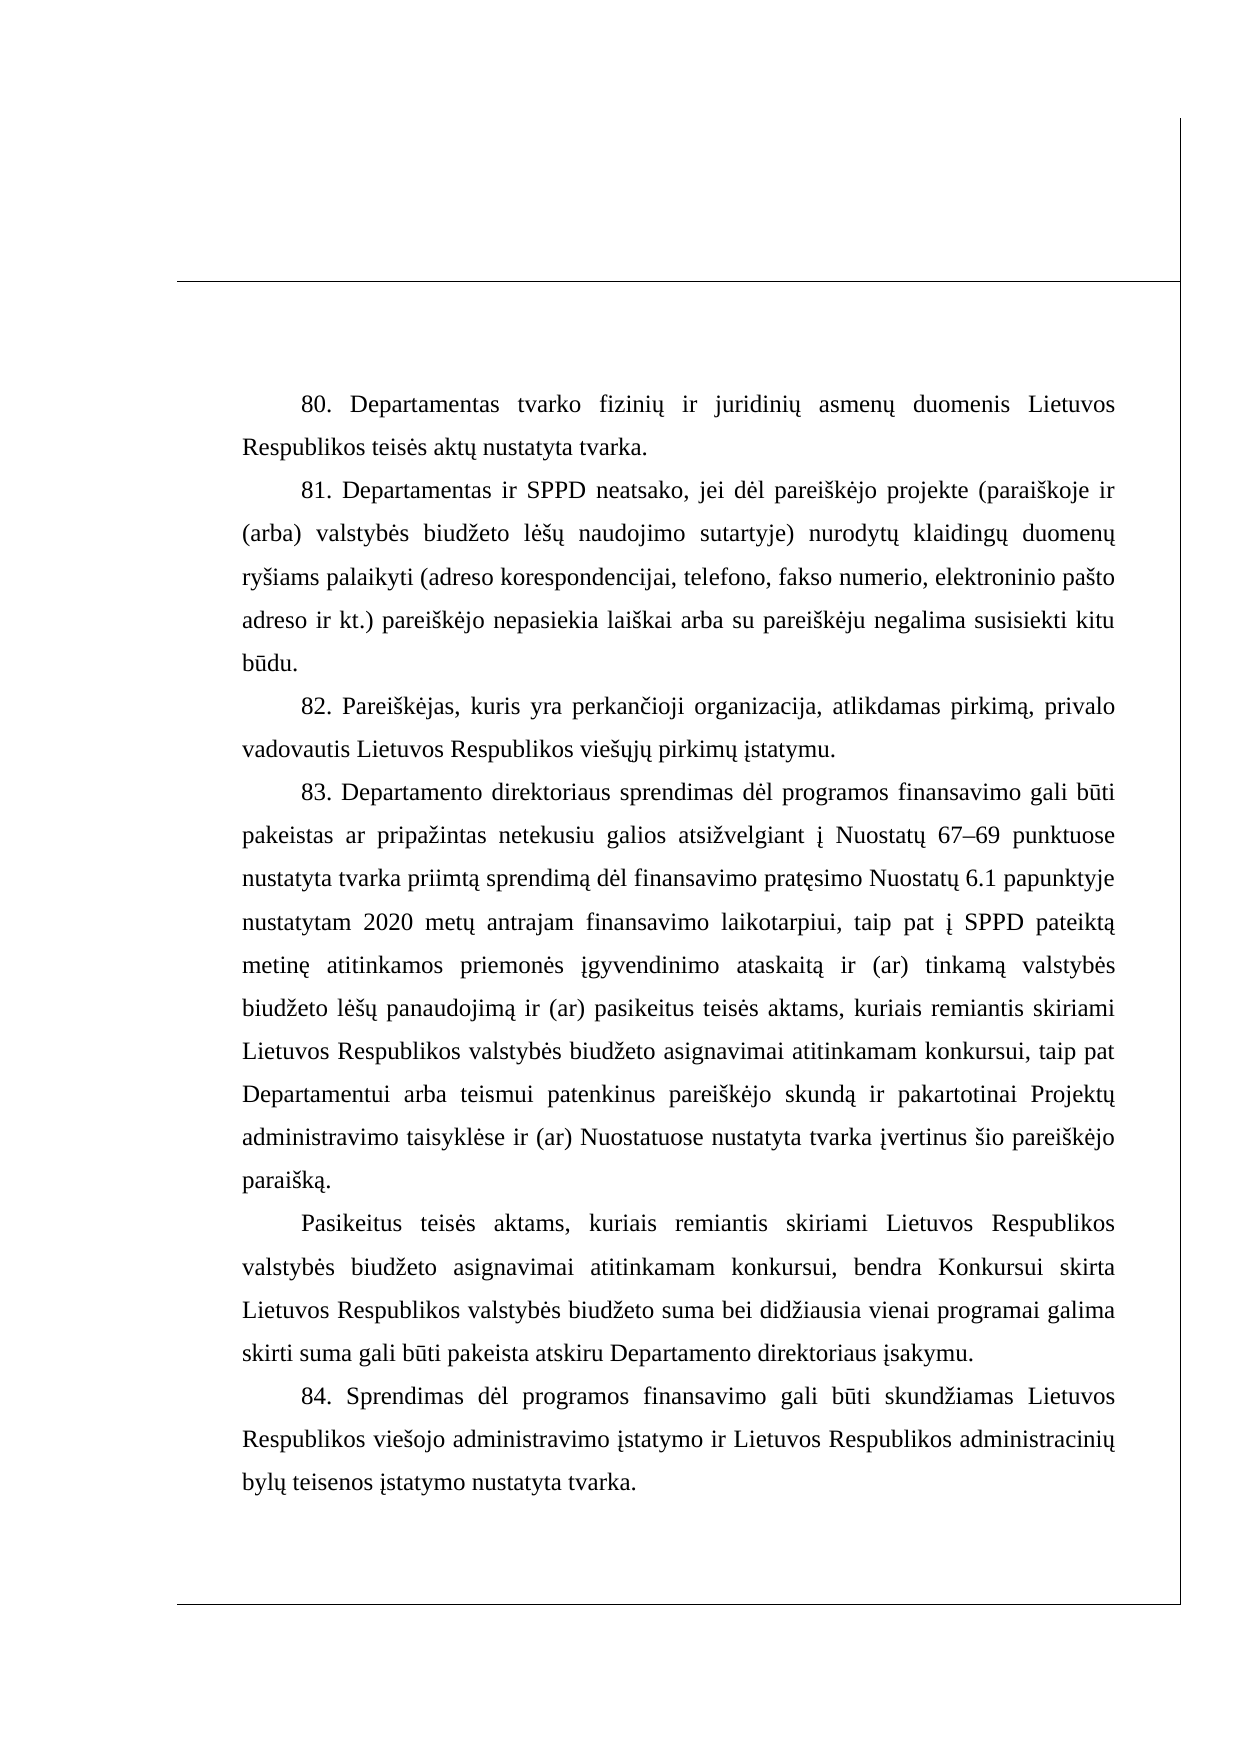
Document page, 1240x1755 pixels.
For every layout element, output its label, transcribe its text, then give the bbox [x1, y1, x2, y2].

text 82. Pareiškėjas, kuris yra perkančioji organizacija, atlikdamas pirkimą, privalo vadovautis Lietuvos Respublikos viešųjų pirkimų įstatymu. [177, 626, 1181, 713]
text 81. Departamentas ir SPPD neatsako, jei dėl pareiškėjo projekte (paraiškoje ir (arba) valstybės biudžeto lėšų naudojimo sutartyje) nurodytų klaidingų duomenų ryšiams palaikyti (adreso korespondencijai, telefono, fakso numerio, elektroninio pašto adreso ir kt.) pareiškėjo nepasiekia laiškai arba su pareiškėju negalima susisiekti kitu būdu. [177, 411, 1181, 626]
text 83. Departamento direktoriaus sprendimas dėl programos finansavimo gali būti pakeistas ar pripažintas netekusiu galios atsižvelgiant į Nuostatų 67–69 punktuose nustatyta tvarka priimtą sprendimą dėl finansavimo pratęsimo Nuostatų 6.1 papunktyje nustatytam 2020 metų antrajam finansavimo laikotarpiui, taip pat į SPPD pateiktą metinę atitinkamos priemonės įgyvendinimo ataskaitą ir (ar) tinkamą valstybės biudžeto lėšų panaudojimą ir (ar) pasikeitus teisės aktams, kuriais remiantis skiriami Lietuvos Respublikos valstybės biudžeto asignavimai atitinkamam konkursui, taip pat Departamentui arba teismui patenkinus pareiškėjo skundą ir pakartotinai Projektų administravimo taisyklėse ir (ar) Nuostatuose nustatyta tvarka įvertinus šio pareiškėjo paraišką. [177, 713, 1181, 1144]
text 80. Departamentas tvarko fizinių ir juridinių asmenų duomenis Lietuvos Respublikos teisės aktų nustatyta tvarka. [177, 324, 1181, 411]
text 84. Sprendimas dėl programos finansavimo gali būti skundžiamas Lietuvos Respublikos viešojo administravimo įstatymo ir Lietuvos Respublikos administracinių bylų teisenos įstatymo nustatyta tvarka. [177, 1316, 1181, 1496]
text Pasikeitus teisės aktams, kuriais remiantis skiriami Lietuvos Respublikos valstybės biudžeto asignavimai atitinkamam konkursui, bendra Konkursui skirta Lietuvos Respublikos valstybės biudžeto suma bei didžiausia vienai programai galima skirti suma gali būti pakeista atskiru Departamento direktoriaus įsakymu. [177, 1144, 1181, 1316]
